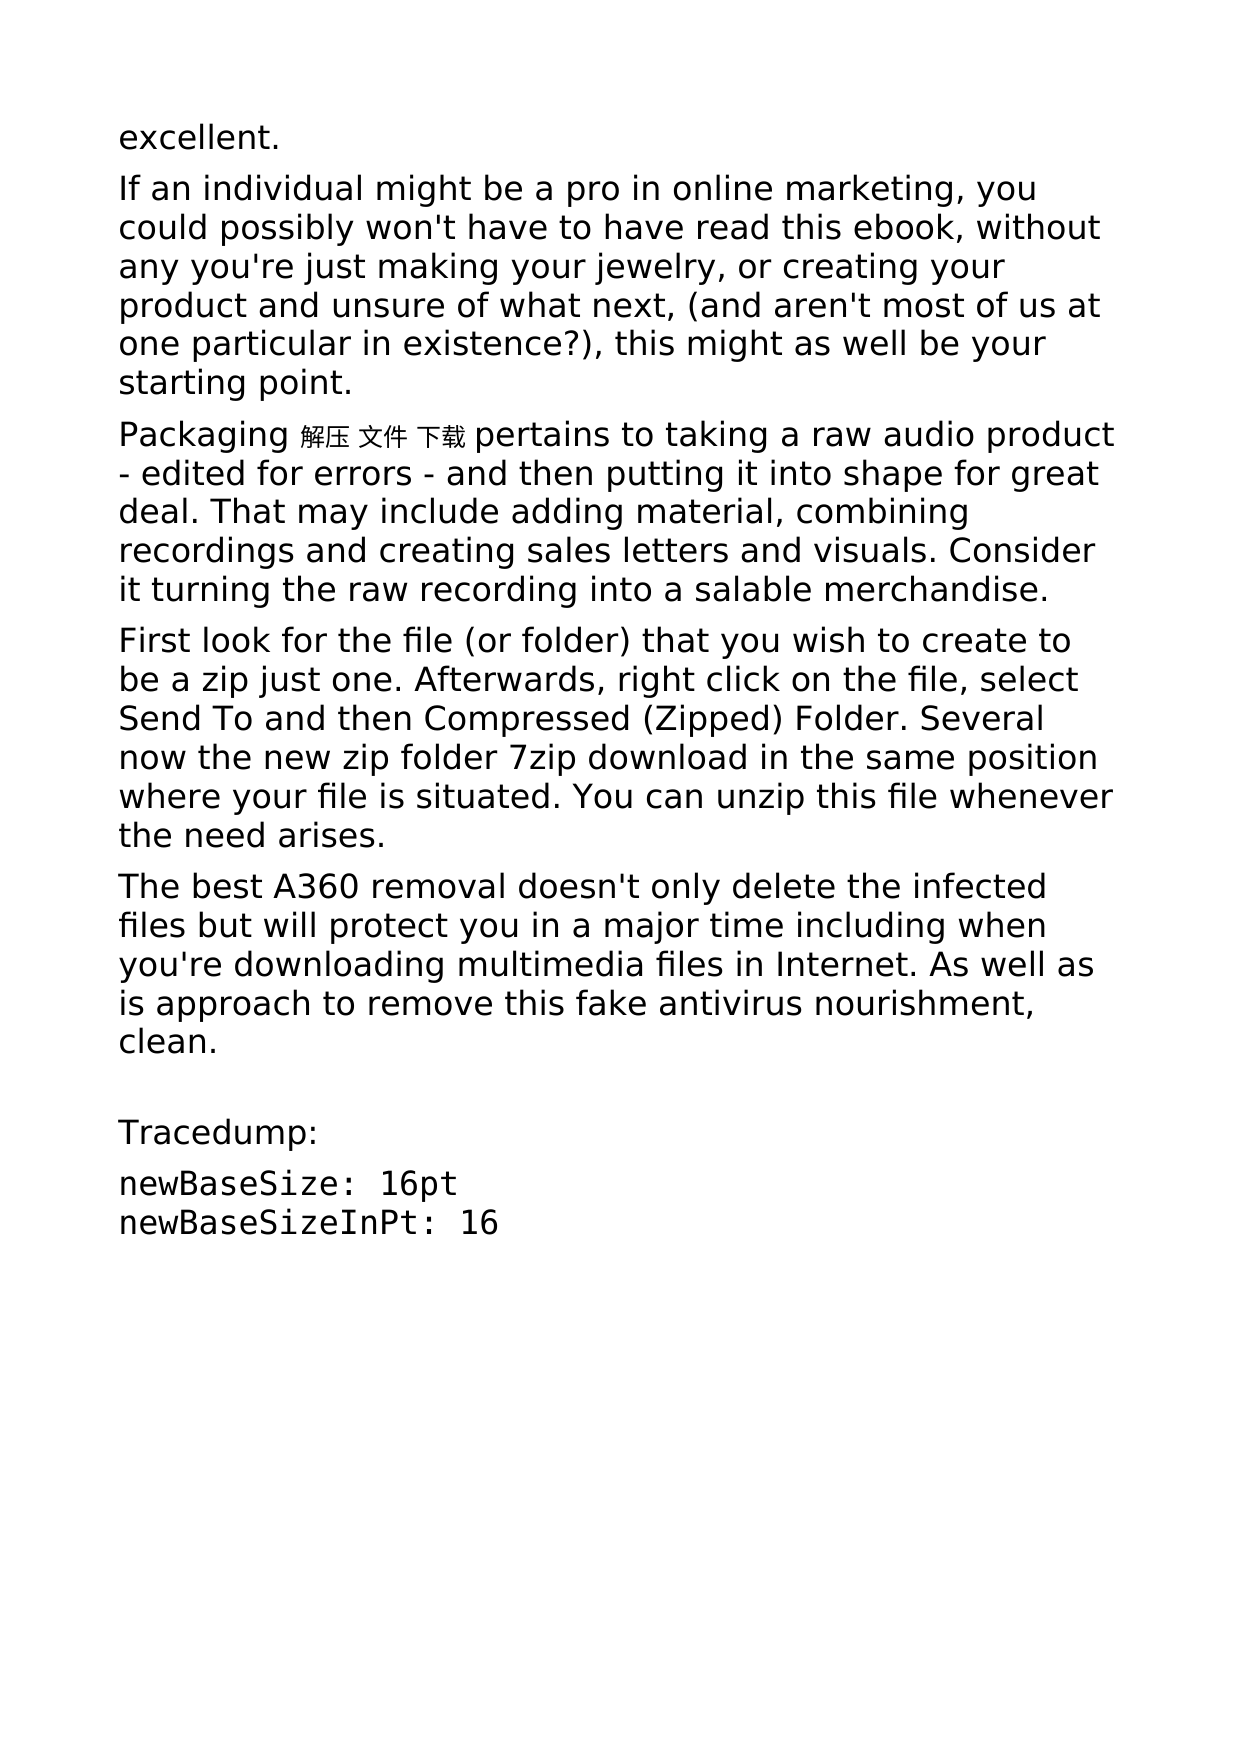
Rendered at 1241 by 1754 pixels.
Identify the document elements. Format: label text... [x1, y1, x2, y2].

text Tracedump: [118, 1074, 1122, 1152]
text First look for the file (or folder) that you wish to create to be a zip just one. Afterwards, right click on the file, select Send To and then Compressed (Zipped) Folder. Several now the new zip folder 7zip download in the same position where your file is situated. You can unzip this file whenever the need arises. [118, 622, 1122, 855]
text If an individual might be a pro in online marketing, you could possibly won't have to have read this ebook, without any you're just making your jewelry, or creating your product and unsure of what next, (and aren't most of us at one particular in existence?), this might as well be your starting point. [118, 169, 1122, 403]
text excellent. [118, 118, 1122, 157]
text The best A360 removal doesn't only delete the infected files but will protect you in a major time including when you're downloading multimedia files in Internet. As well as is approach to remove this fake antivirus nourishment, clean. [118, 867, 1122, 1062]
text newBaseSize: 16pt newBaseSizeInPt: 16 [118, 1164, 1122, 1242]
text Packaging 解压 文件 下载 pertains to taking a raw audio product - edited for errors - and then putting it into shape for great deal. That may include adding material, combining recordings and creating sales letters and visuals. Consider it turning the raw recording into a salable merchandise. [118, 415, 1122, 609]
